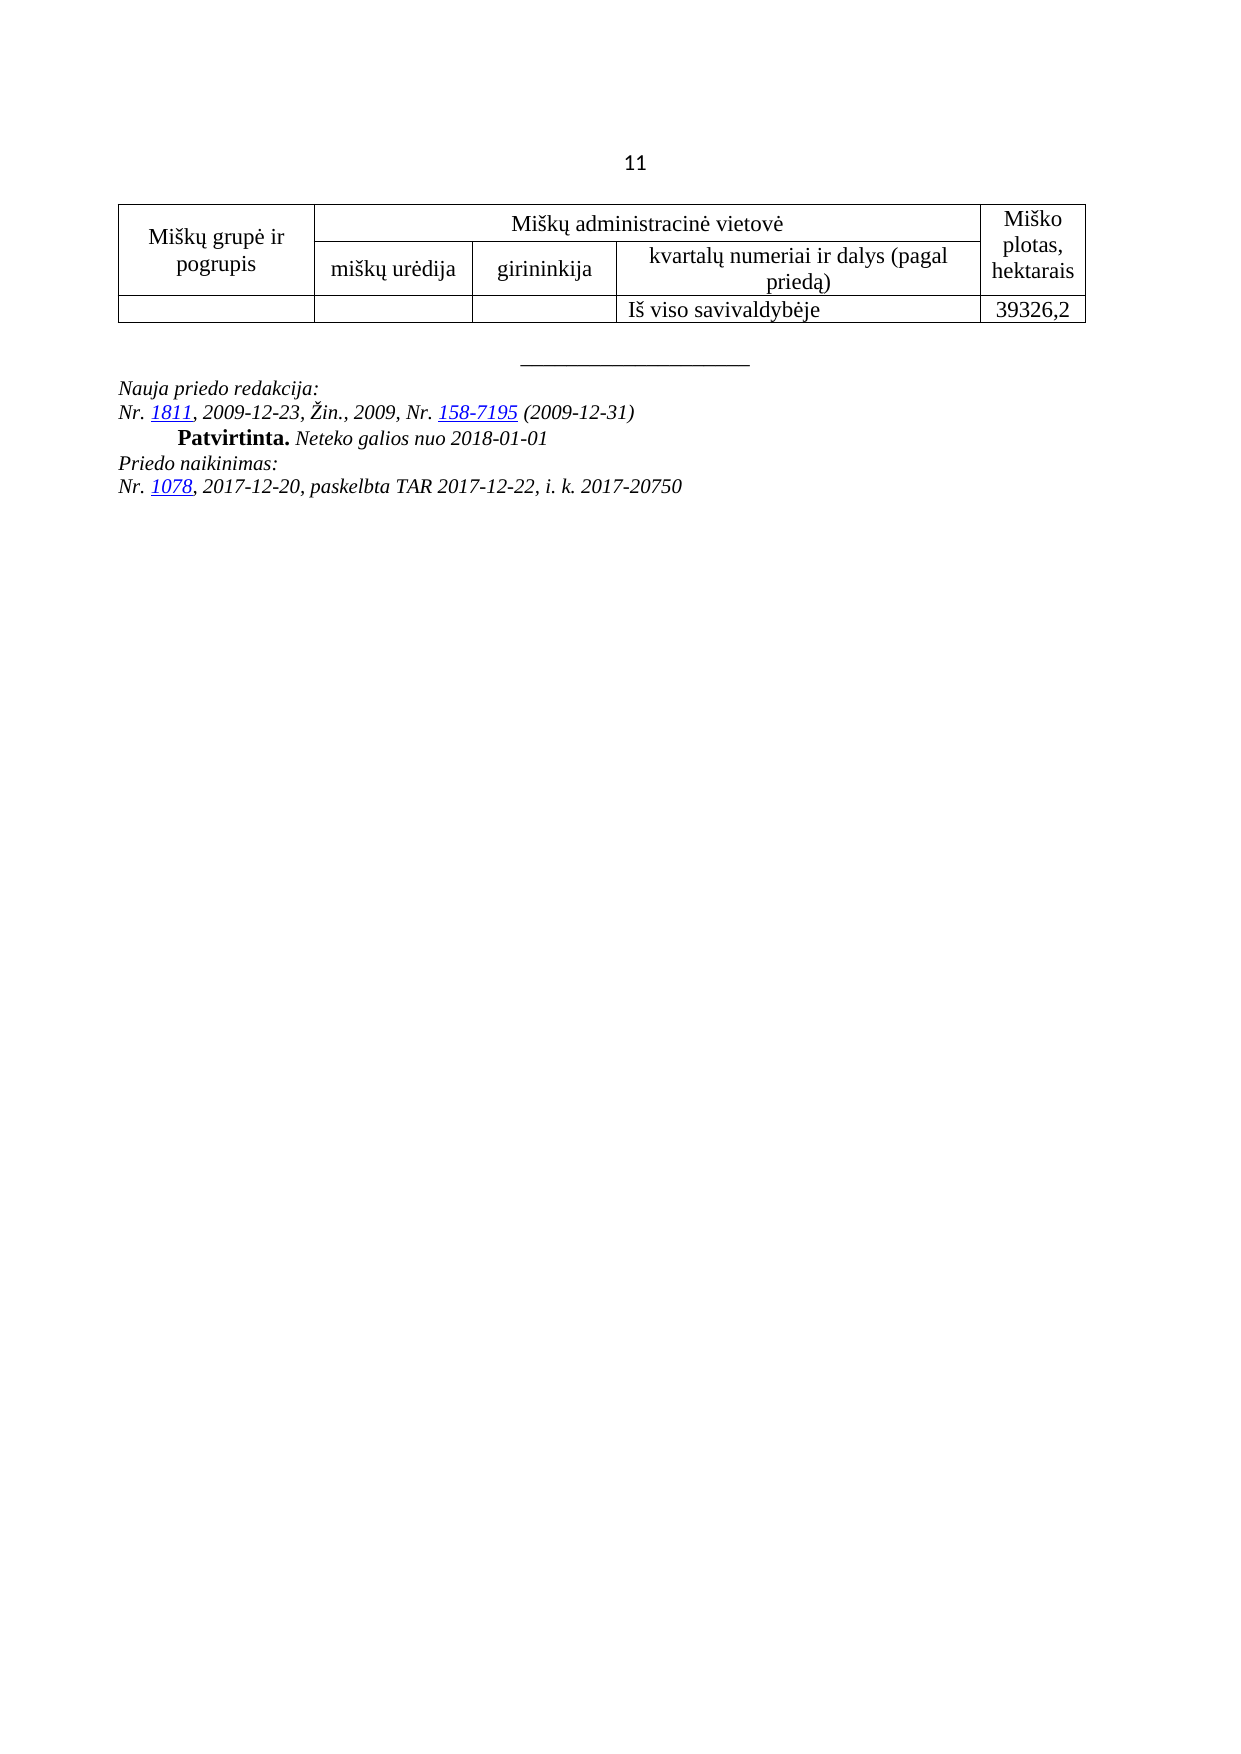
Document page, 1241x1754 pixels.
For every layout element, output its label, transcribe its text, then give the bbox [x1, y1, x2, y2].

table_cell girininkija [473, 242, 616, 295]
text Patvirtinta. Neteko galios nuo 2018-01-01 [118, 424, 1152, 450]
table_cell [473, 296, 616, 322]
text Nr. 1078, 2017-12-20, paskelbta TAR 2017-12-22, i. k. 2017-20750 [118, 474, 1152, 498]
text Nr. 1811, 2009-12-23, Žin., 2009, Nr. 158-7195 (2009-12-31) [118, 400, 1152, 424]
text Priedo naikinimas: [118, 450, 1152, 474]
text Nauja priedo redakcija: [118, 376, 1152, 400]
table_header Miškų administracinė vietovė [315, 205, 980, 241]
table_cell Iš viso savivaldybėje [617, 296, 980, 322]
table_header Miškų grupė ir pogrupis [119, 205, 314, 295]
table_cell miškų urėdija [315, 242, 472, 295]
table_cell [315, 296, 472, 322]
table_cell 39326,2 [981, 296, 1085, 322]
table_header Miško plotas, hektarais [981, 205, 1085, 295]
table_cell [119, 296, 314, 322]
table_cell kvartalų numeriai ir dalys (pagal priedą) [617, 242, 980, 295]
text –––––––––––––––––––– [118, 349, 1152, 376]
